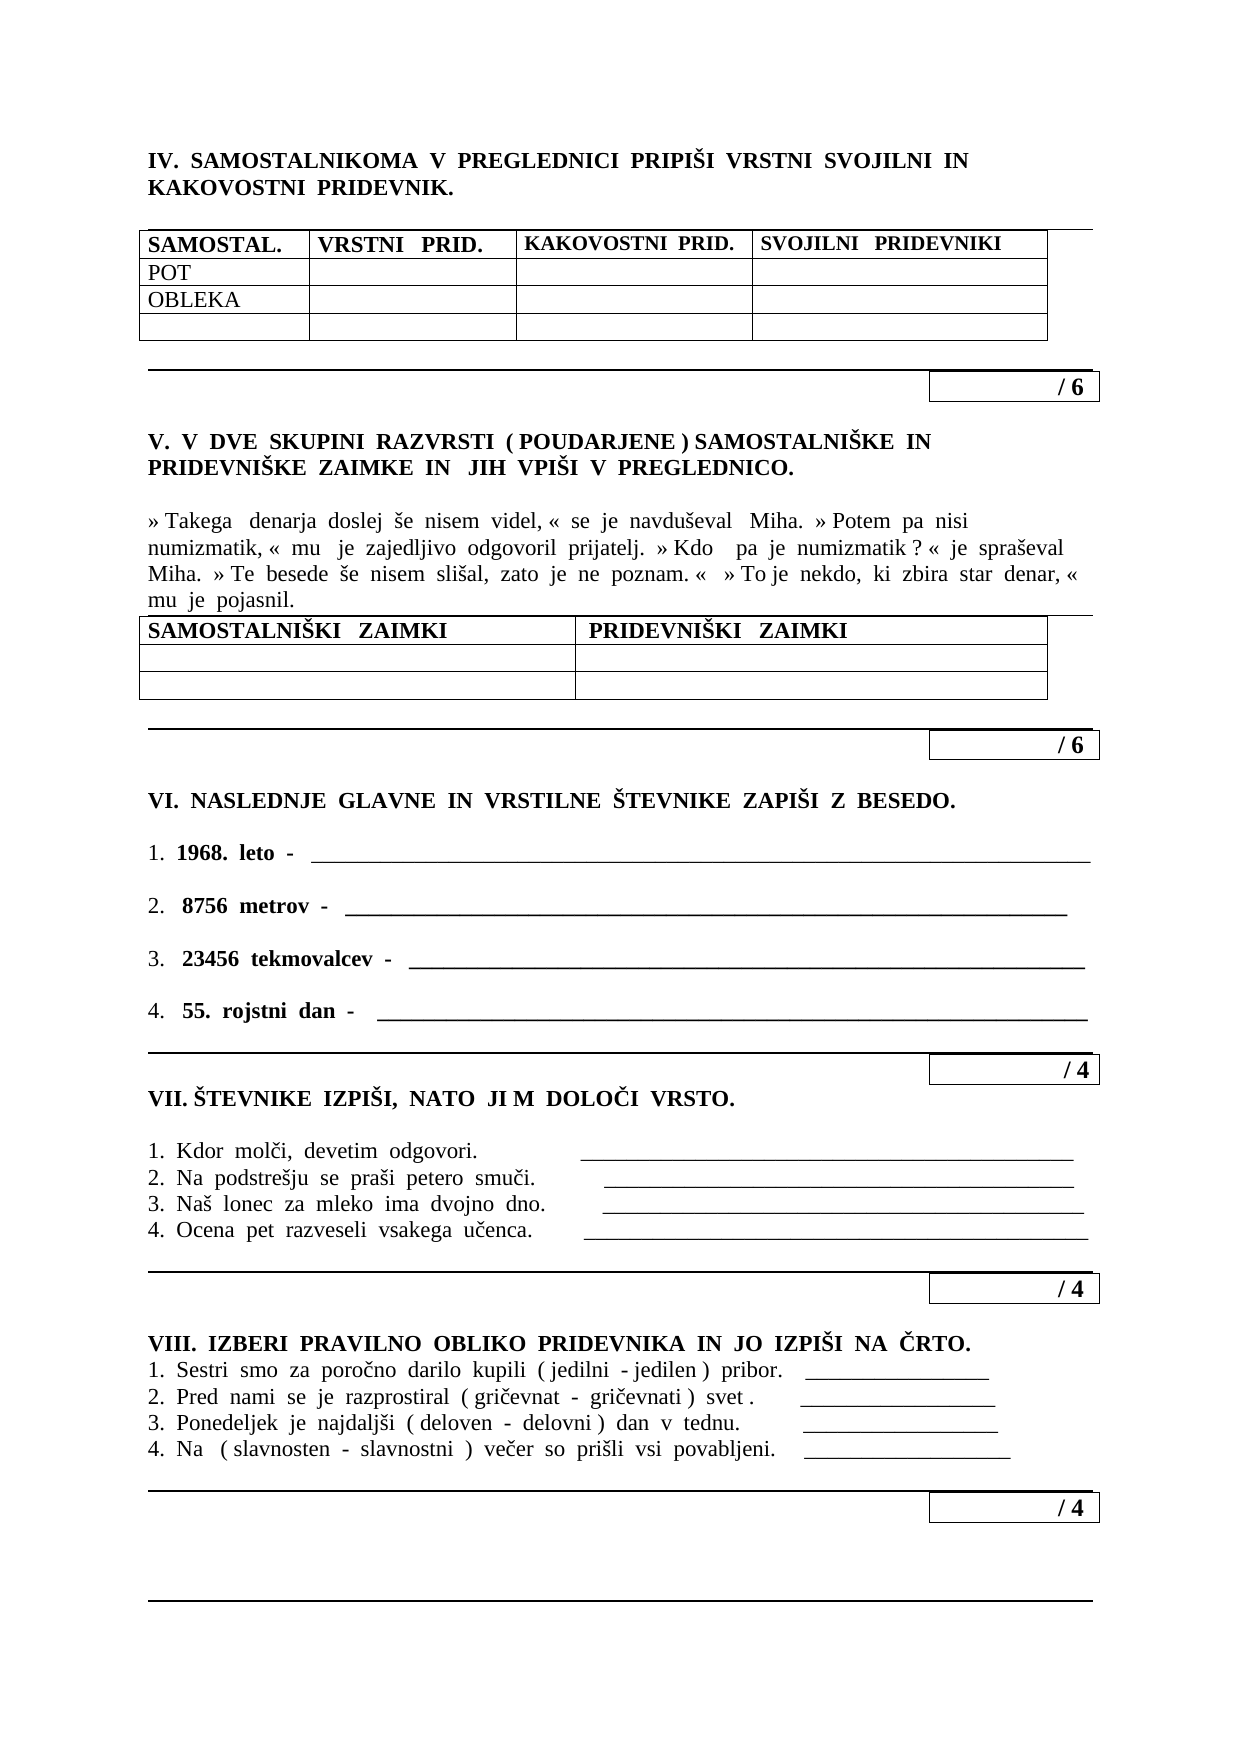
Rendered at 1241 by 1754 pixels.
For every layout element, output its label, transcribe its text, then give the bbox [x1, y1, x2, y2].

text mu je pojasnil. [148, 586, 1093, 615]
table_cell [140, 672, 575, 698]
table_header / 6 [930, 372, 1099, 401]
table_cell [310, 259, 516, 285]
table_cell [753, 314, 1047, 340]
table_cell [576, 645, 1047, 671]
table_header / 4 [930, 1274, 1099, 1303]
table_cell [310, 314, 516, 340]
table_cell [517, 286, 752, 312]
text 1. 1968. leto - ____________________________________________________________________ [148, 839, 1093, 866]
table_cell [753, 286, 1047, 312]
text 3. Naš lonec za mleko ima dvojno dno. __________________________________________ [148, 1190, 1093, 1216]
table_header VRSTNI PRID. [310, 231, 516, 258]
text 4. Ocena pet razveseli vsakega učenca. ____________________________________________ [148, 1216, 1093, 1243]
table_cell [310, 286, 516, 312]
table_header PRIDEVNIŠKI ZAIMKI [576, 617, 1047, 644]
table_header SAMOSTALNIŠKI ZAIMKI [140, 617, 575, 644]
text 3. Ponedeljek je najdaljši ( deloven - delovni ) dan v tednu. _________________ [148, 1409, 1093, 1435]
text 4. 55. rojstni dan - ______________________________________________________________ [148, 997, 1093, 1024]
text 2. Na podstrešju se praši petero smuči. _________________________________________ [148, 1164, 1093, 1190]
text VII. ŠTEVNIKE IZPIŠI, NATO JI M DOLOČI VRSTO. [148, 1085, 1093, 1111]
table_cell [140, 645, 575, 671]
table_header SAMOSTAL. [140, 231, 309, 258]
table_cell [576, 672, 1047, 698]
text 3. 23456 tekmovalcev - ___________________________________________________________ [148, 945, 1093, 971]
table_cell [753, 259, 1047, 285]
text 2. 8756 metrov - _______________________________________________________________ [148, 892, 1093, 918]
table_header / 6 [930, 731, 1099, 759]
text » Takega denarja doslej še nisem videl, « se je navduševal Miha. » Potem pa nisi numizmatik, « mu je zajedljivo odgovoril prijatelj. » Kdo pa je numizmatik ? « je spraševal Miha. » Te besede še nisem slišal, zato je ne poznam. « » To je nekdo, ki zbira star denar, « [148, 507, 1093, 586]
text VI. NASLEDNJE GLAVNE IN VRSTILNE ŠTEVNIKE ZAPIŠI Z BESEDO. [148, 787, 1093, 813]
table_header SVOJILNI PRIDEVNIKI [753, 231, 1047, 258]
text VIII. IZBERI PRAVILNO OBLIKO PRIDEVNIKA IN JO IZPIŠI NA ČRTO. [148, 1330, 1093, 1356]
table_cell OBLEKA [140, 286, 309, 312]
table_cell [517, 259, 752, 285]
text 2. Pred nami se je razprostiral ( gričevnat - gričevnati ) svet . _________________ [148, 1383, 1093, 1409]
text 1. Kdor molči, devetim odgovori. ___________________________________________ [148, 1137, 1093, 1164]
table_cell [140, 314, 309, 340]
table_cell [517, 314, 752, 340]
table_header / 4 [930, 1493, 1099, 1522]
text IV. SAMOSTALNIKOMA V PREGLEDNICI PRIPIŠI VRSTNI SVOJILNI IN KAKOVOSTNI PRIDEVNIK. [148, 148, 1093, 200]
text V. V DVE SKUPINI RAZVRSTI ( POUDARJENE ) SAMOSTALNIŠKE IN PRIDEVNIŠKE ZAIMKE IN JIH VPIŠI V PREGLEDNICO. [148, 428, 1093, 481]
table_header / 4 [930, 1055, 1099, 1084]
text 4. Na ( slavnosten - slavnostni ) večer so prišli vsi povabljeni. __________________ [148, 1435, 1093, 1462]
table_header KAKOVOSTNI PRID. [517, 231, 752, 258]
table_cell POT [140, 259, 309, 285]
text 1. Sestri smo za poročno darilo kupili ( jedilni - jedilen ) pribor. ________________ [148, 1356, 1093, 1383]
